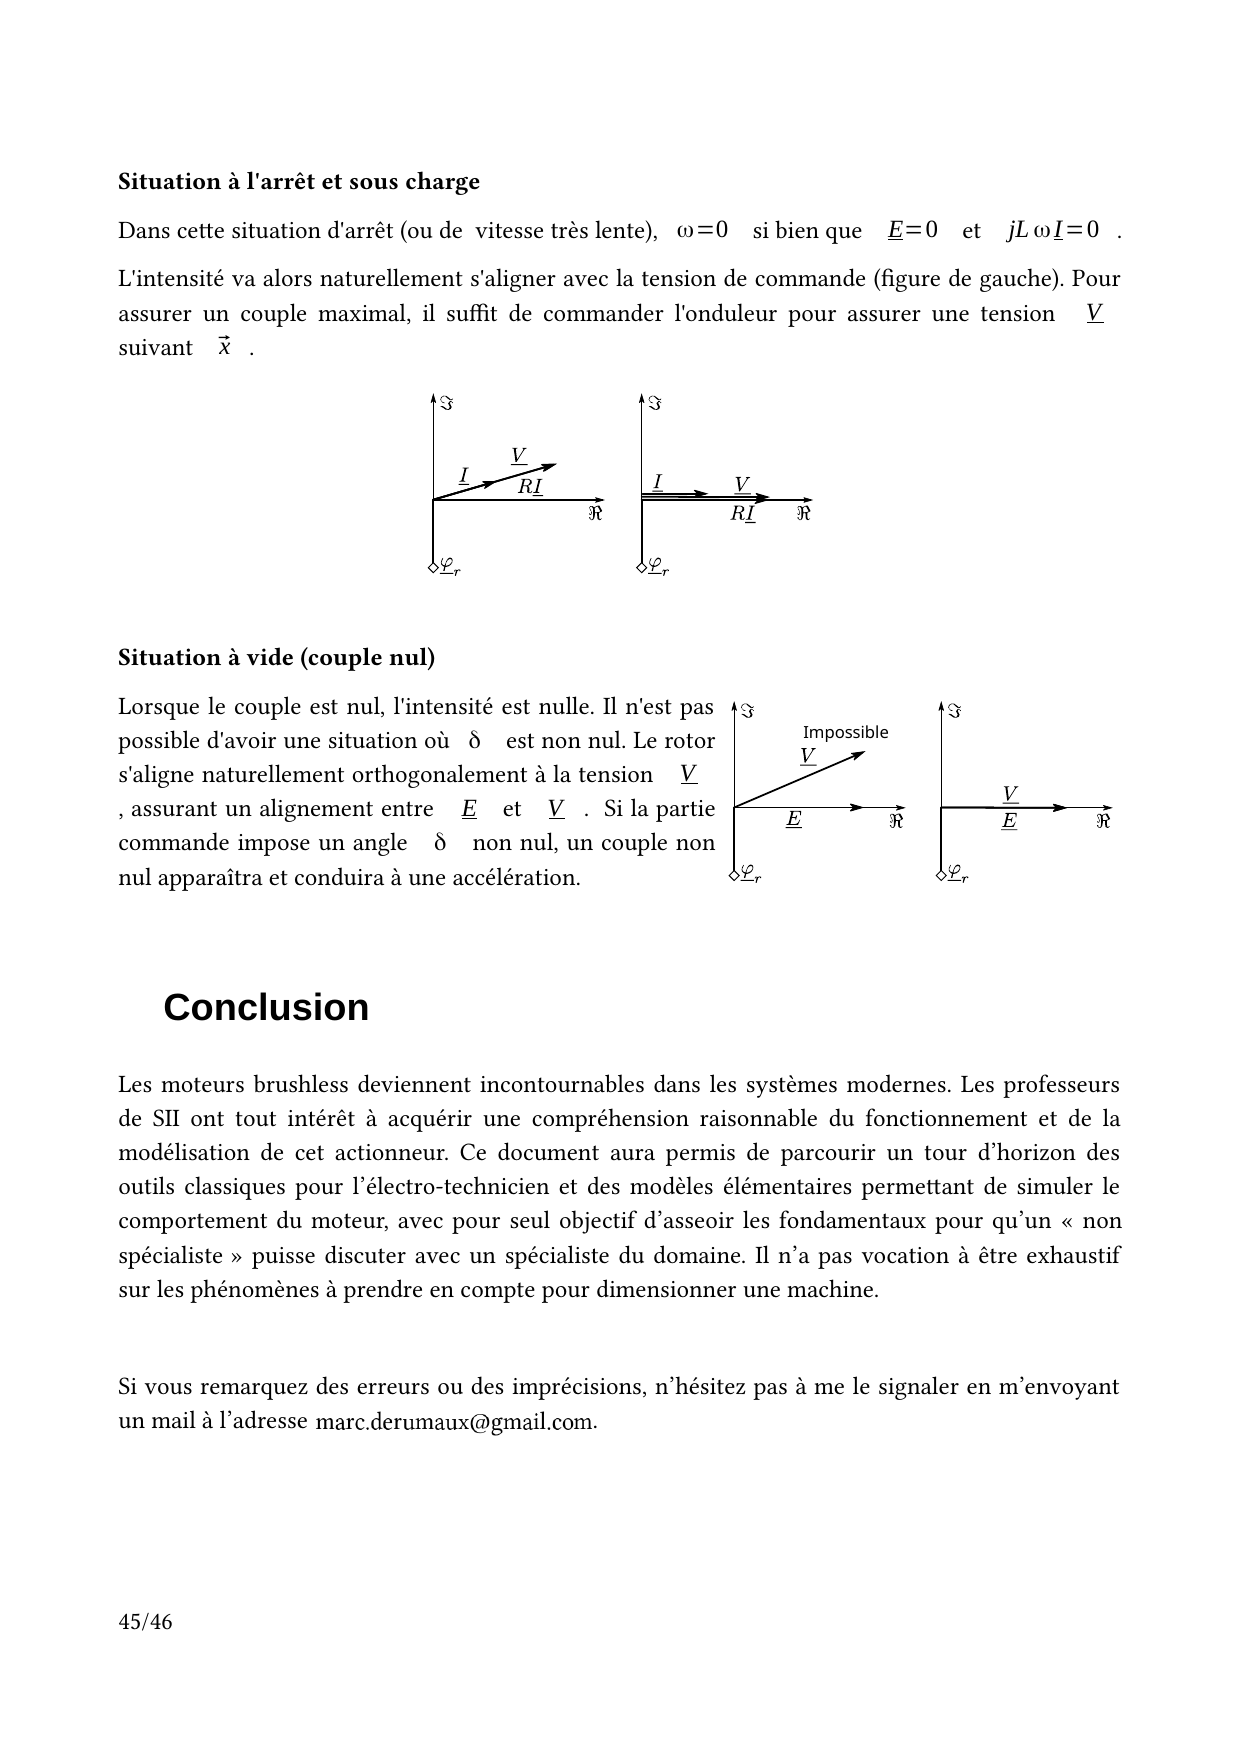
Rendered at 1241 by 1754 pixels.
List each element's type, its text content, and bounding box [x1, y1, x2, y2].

text Lorsque le couple est nul, l'intensité est nulle. Il n'est pas possible d'avoir une situation où est non nul. Le rotor s'aligne naturellement orthogonalement à la tension , assurant un alignement entre et . Si la partie commande impose un angle non nul, un couple non nul apparaîtra et conduira à une accélération. [118, 692, 1122, 891]
subtitle Conclusion [118, 985, 1122, 1029]
text Dans cette situation d'arrêt (ou de vitesse très lente), si bien que et . [118, 216, 1122, 244]
text Situation à vide (couple nul) [118, 643, 1122, 671]
picture [314, 1408, 593, 1437]
text Les moteurs brushless deviennent incontournables dans les systèmes modernes. Les professeurs de SII ont tout intérêt à acquérir une compréhension raisonnable du fonctionnement et de la modélisation de cet actionneur. Ce document aura permis de parcourir un tour d’horizon des outils classiques pour l’électro-technicien et des modèles élémentaires permettant de simuler le comportement du moteur, avec pour seul objectif d’asseoir les fondamentaux pour qu’un « non spécialiste » puisse discuter avec un spécialiste du domaine. Il n’a pas vocation à être exhaustif sur les phénomènes à prendre en compte pour dimensionner une machine. [118, 1070, 1122, 1303]
text L'intensité va alors naturellement s'aligner avec la tension de commande (figure de gauche). Pour assurer un couple maximal, il suffit de commander l'onduleur pour assurer une tension suivant . [118, 264, 1122, 361]
text Si vous remarquez des erreurs ou des imprécisions, n’hésitez pas à me le signaler en m’envoyant un mail à l’adresse . [118, 1372, 1122, 1437]
text Situation à l'arrêt et sous charge [118, 167, 1122, 195]
